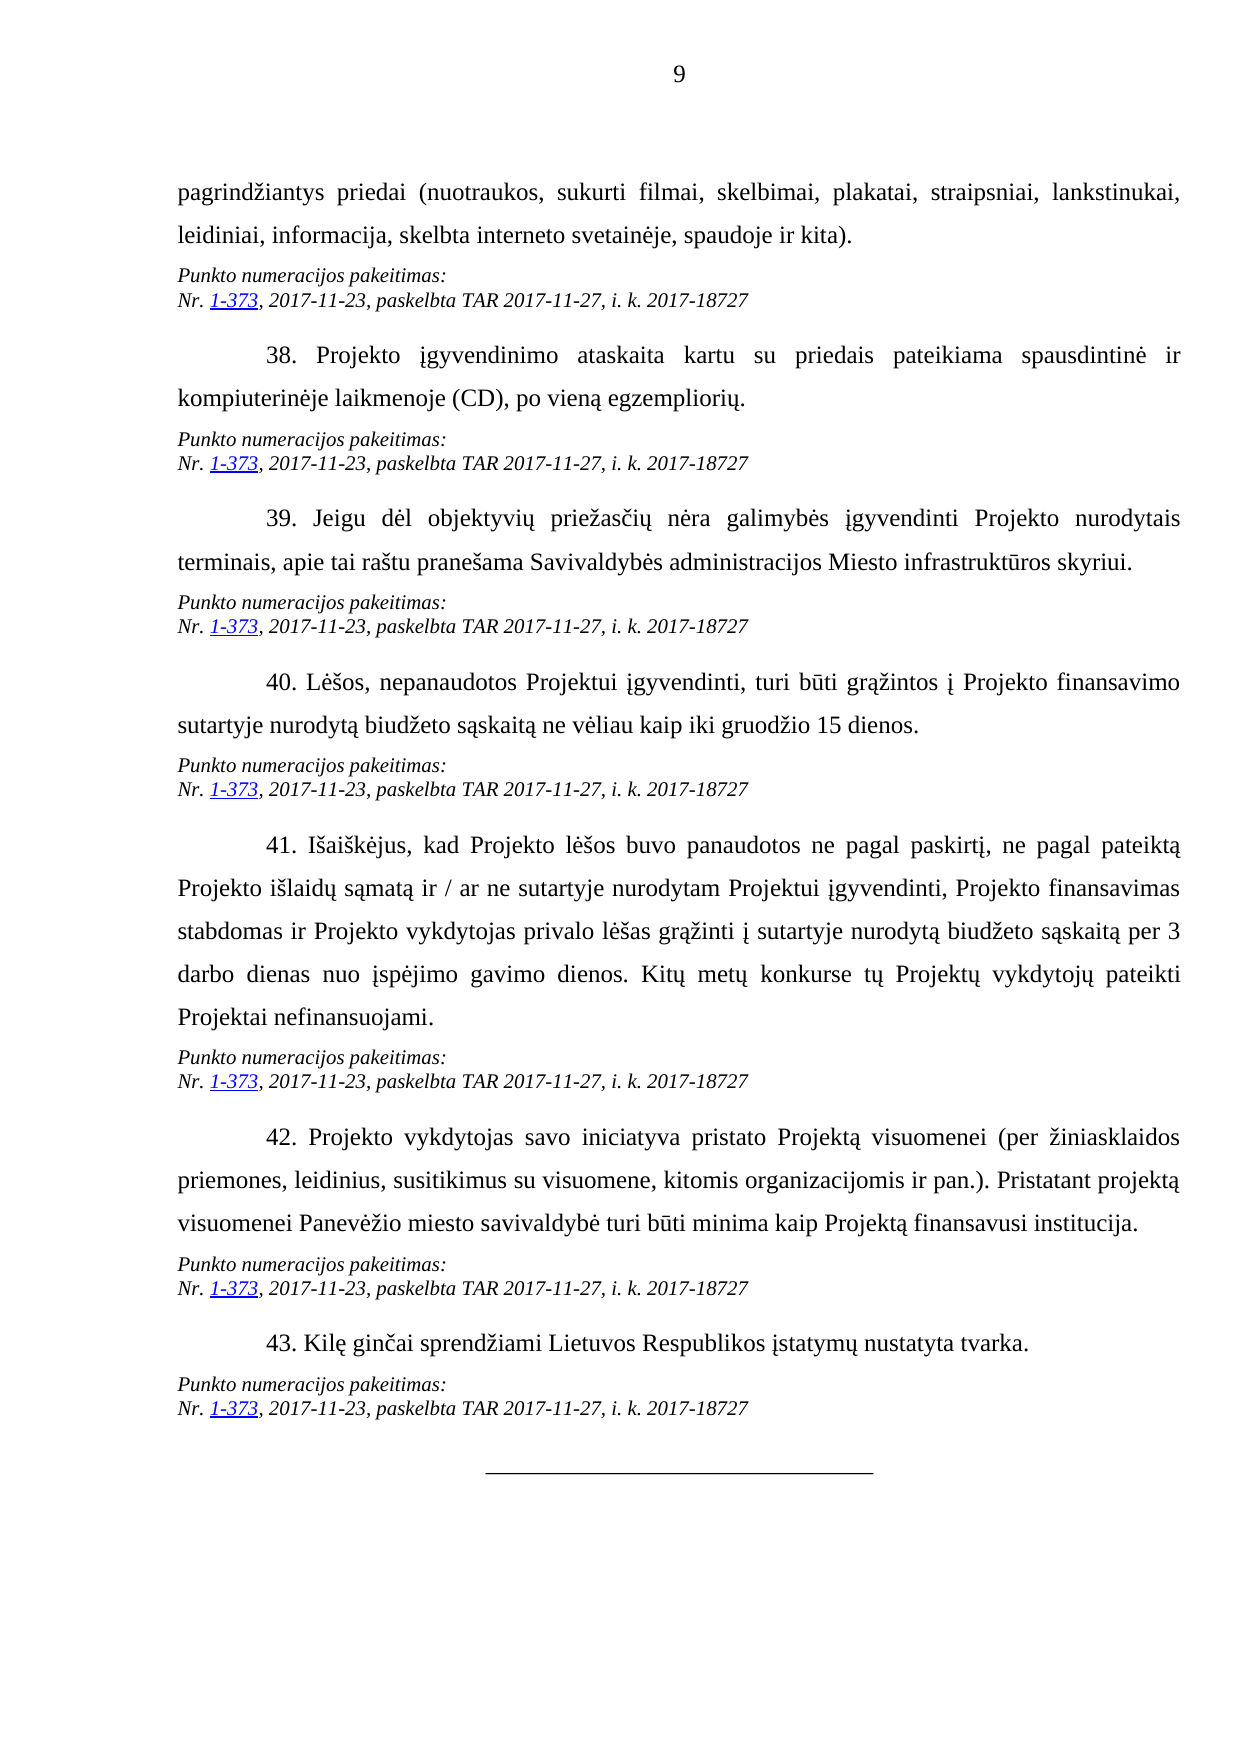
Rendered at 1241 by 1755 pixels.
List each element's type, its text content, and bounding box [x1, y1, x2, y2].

text Punkto numeracijos pakeitimas: [177, 263, 1181, 287]
text Nr. 1-373, 2017-11-23, paskelbta TAR 2017-11-27, i. k. 2017-18727 [177, 1069, 1181, 1093]
text pagrindžiantys priedai (nuotraukos, sukurti filmai, skelbimai, plakatai, straipsniai, lankstinukai, leidiniai, informacija, skelbta interneto svetainėje, spaudoje ir kita). [177, 177, 1181, 249]
text 43. Kilę ginčai sprendžiami Lietuvos Respublikos įstatymų nustatyta tvarka. [177, 1328, 1181, 1357]
text 38. Projekto įgyvendinimo ataskaita kartu su priedais pateikiama spausdintinė ir kompiuterinėje laikmenoje (CD), po vieną egzempliorių. [177, 340, 1181, 412]
text 42. Projekto vykdytojas savo iniciatyva pristato Projektą visuomenei (per žiniasklaidos priemones, leidinius, susitikimus su visuomene, kitomis organizacijomis ir pan.). Pristatant projektą visuomenei Panevėžio miesto savivaldybė turi būti minima kaip Projektą finansavusi institucija. [177, 1122, 1181, 1237]
text Punkto numeracijos pakeitimas: [177, 590, 1181, 614]
text Nr. 1-373, 2017-11-23, paskelbta TAR 2017-11-27, i. k. 2017-18727 [177, 614, 1181, 638]
text 41. Išaiškėjus, kad Projekto lėšos buvo panaudotos ne pagal paskirtį, ne pagal pateiktą Projekto išlaidų sąmatą ir / ar ne sutartyje nurodytam Projektui įgyvendinti, Projekto finansavimas stabdomas ir Projekto vykdytojas privalo lėšas grąžinti į sutartyje nurodytą biudžeto sąskaitą per 3 darbo dienas nuo įspėjimo gavimo dienos. Kitų metų konkurse tų Projektų vykdytojų pateikti Projektai nefinansuojami. [177, 830, 1181, 1031]
text Punkto numeracijos pakeitimas: [177, 1372, 1181, 1396]
text Punkto numeracijos pakeitimas: [177, 427, 1181, 451]
text Punkto numeracijos pakeitimas: [177, 1045, 1181, 1069]
text Nr. 1-373, 2017-11-23, paskelbta TAR 2017-11-27, i. k. 2017-18727 [177, 451, 1181, 475]
text Nr. 1-373, 2017-11-23, paskelbta TAR 2017-11-27, i. k. 2017-18727 [177, 287, 1181, 312]
text Punkto numeracijos pakeitimas: [177, 1252, 1181, 1276]
text Nr. 1-373, 2017-11-23, paskelbta TAR 2017-11-27, i. k. 2017-18727 [177, 777, 1181, 801]
text Nr. 1-373, 2017-11-23, paskelbta TAR 2017-11-27, i. k. 2017-18727 [177, 1396, 1181, 1420]
text _______________________________ [177, 1448, 1181, 1477]
text 40. Lėšos, nepanaudotos Projektui įgyvendinti, turi būti grąžintos į Projekto finansavimo sutartyje nurodytą biudžeto sąskaitą ne vėliau kaip iki gruodžio 15 dienos. [177, 667, 1181, 738]
text 39. Jeigu dėl objektyvių priežasčių nėra galimybės įgyvendinti Projekto nurodytais terminais, apie tai raštu pranešama Savivaldybės administracijos Miesto infrastruktūros skyriui. [177, 503, 1181, 575]
text Nr. 1-373, 2017-11-23, paskelbta TAR 2017-11-27, i. k. 2017-18727 [177, 1276, 1181, 1300]
text Punkto numeracijos pakeitimas: [177, 753, 1181, 777]
